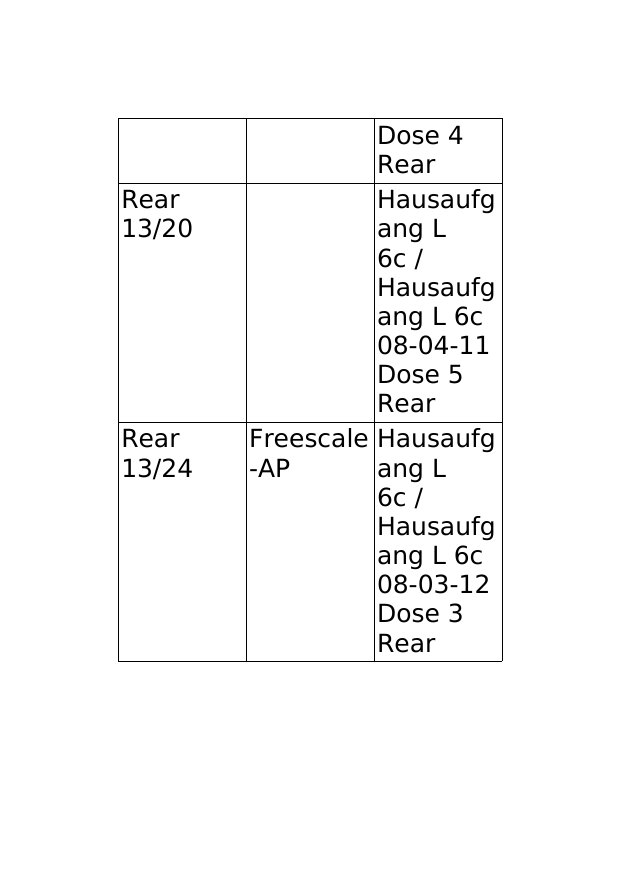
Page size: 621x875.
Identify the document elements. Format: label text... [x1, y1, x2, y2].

table_cell [247, 184, 374, 422]
table_cell [247, 119, 374, 182]
table_cell Hausaufgang L 6c / Hausaufgang L 6c 08-04-11 Dose 5 Rear [375, 184, 502, 422]
table_cell Rear 13/24 [119, 423, 246, 661]
table_cell Hausaufgang L 6c / Hausaufgang L 6c 08-03-12 Dose 3 Rear [375, 423, 502, 661]
table_cell Rear 13/20 [119, 184, 246, 422]
table_cell Dose 4 Rear [375, 119, 502, 182]
table_cell Freescale-AP [247, 423, 374, 661]
table_cell [119, 119, 246, 182]
